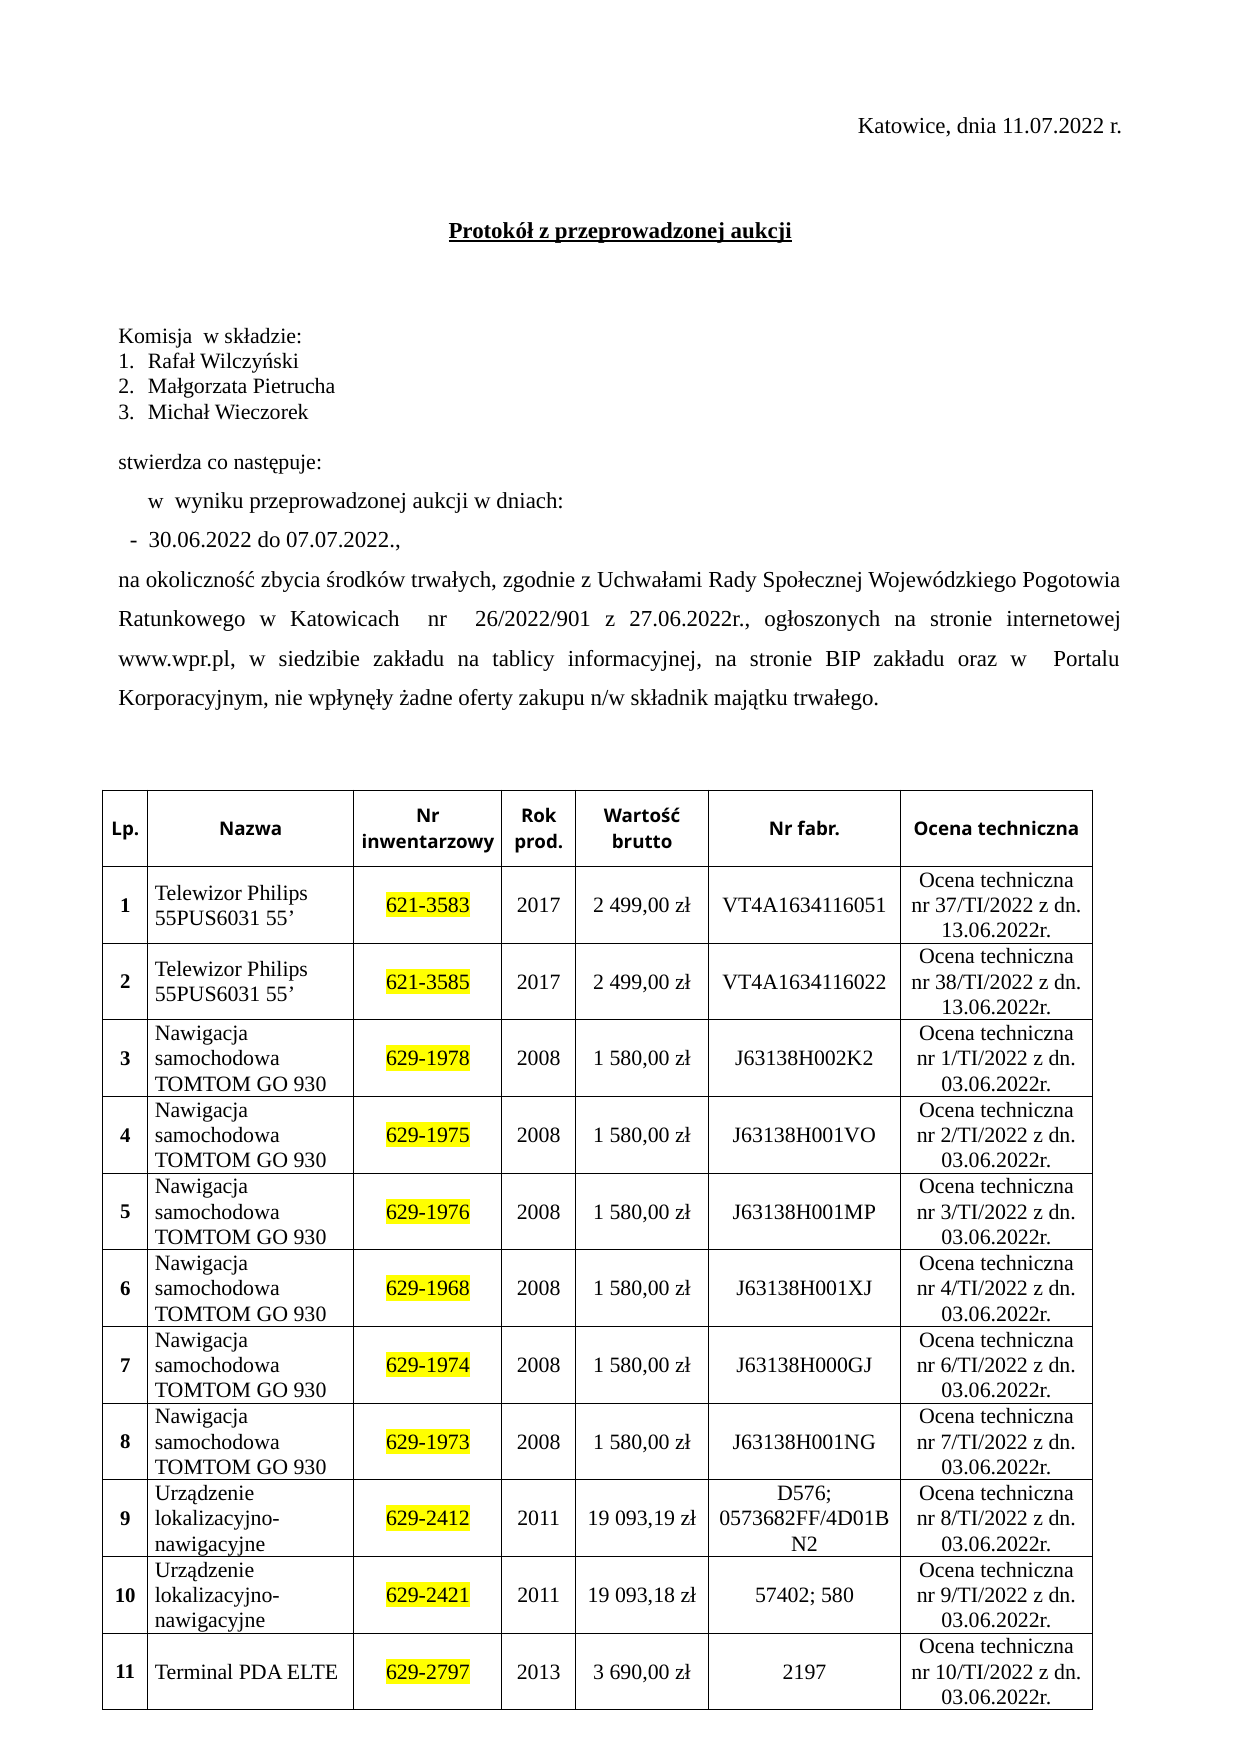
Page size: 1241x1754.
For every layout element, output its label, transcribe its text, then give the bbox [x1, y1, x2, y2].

table_cell 1 580,00 zł [576, 1174, 708, 1249]
table_cell Ocena techniczna nr 9/TI/2022 z dn. 03.06.2022r. [901, 1557, 1092, 1632]
table_cell 1 580,00 zł [576, 1404, 708, 1479]
table_cell 5 [103, 1174, 147, 1249]
table_cell 2017 [502, 867, 575, 942]
table_cell 2008 [502, 1404, 575, 1479]
table_cell J63138H001NG [709, 1404, 900, 1479]
table_cell 629-2797 [354, 1634, 501, 1709]
table_cell 2008 [502, 1097, 575, 1172]
table_cell 621-3585 [354, 944, 501, 1019]
table_cell 3 [103, 1020, 147, 1096]
table_cell D576; 0573682FF/4D01BN2 [709, 1480, 900, 1556]
table_cell 1 580,00 zł [576, 1020, 708, 1096]
table_cell 2011 [502, 1557, 575, 1632]
table_cell Nawigacja samochodowa TOMTOM GO 930 [148, 1020, 353, 1096]
text w wyniku przeprowadzonej aukcji w dniach: [118, 487, 1122, 513]
table_cell 2008 [502, 1020, 575, 1096]
table_cell 4 [103, 1097, 147, 1172]
table_cell 8 [103, 1404, 147, 1479]
table_cell 2008 [502, 1327, 575, 1402]
table_header Rok prod. [502, 791, 575, 866]
table_header Wartość brutto [576, 791, 708, 866]
table_cell Ocena techniczna nr 8/TI/2022 z dn. 03.06.2022r. [901, 1480, 1092, 1556]
table_cell Ocena techniczna nr 3/TI/2022 z dn. 03.06.2022r. [901, 1174, 1092, 1249]
table_cell 629-2412 [354, 1480, 501, 1556]
table_cell VT4A1634116051 [709, 867, 900, 942]
table_cell 629-1968 [354, 1250, 501, 1326]
table_cell Ocena techniczna nr 7/TI/2022 z dn. 03.06.2022r. [901, 1404, 1092, 1479]
table_cell Terminal PDA ELTE [148, 1634, 353, 1709]
table_cell 629-1975 [354, 1097, 501, 1172]
table_cell 19 093,19 zł [576, 1480, 708, 1556]
table_header Nazwa [148, 791, 353, 866]
table_cell 629-1978 [354, 1020, 501, 1096]
table_cell J63138H001XJ [709, 1250, 900, 1326]
table_cell Nawigacja samochodowa TOMTOM GO 930 [148, 1327, 353, 1402]
table_cell 629-1973 [354, 1404, 501, 1479]
table_cell 19 093,18 zł [576, 1557, 708, 1632]
table_cell J63138H000GJ [709, 1327, 900, 1402]
table_cell Telewizor Philips 55PUS6031 55’ [148, 867, 353, 942]
table_cell Nawigacja samochodowa TOMTOM GO 930 [148, 1250, 353, 1326]
table_cell Ocena techniczna nr 6/TI/2022 z dn. 03.06.2022r. [901, 1327, 1092, 1402]
list Małgorzata Pietrucha [118, 373, 1122, 399]
text - 30.06.2022 do 07.07.2022., [118, 526, 1122, 553]
text stwierdza co następuje: [118, 449, 1122, 474]
table_cell 1 580,00 zł [576, 1097, 708, 1172]
table_cell Telewizor Philips 55PUS6031 55’ [148, 944, 353, 1019]
table_cell 2 [103, 944, 147, 1019]
table_cell Ocena techniczna nr 4/TI/2022 z dn. 03.06.2022r. [901, 1250, 1092, 1326]
table_cell 1 580,00 zł [576, 1327, 708, 1402]
table_cell 2008 [502, 1250, 575, 1326]
text Protokół z przeprowadzonej aukcji [118, 218, 1122, 244]
table_cell J63138H001VO [709, 1097, 900, 1172]
table_cell 3 690,00 zł [576, 1634, 708, 1709]
table_cell Urządzenie lokalizacyjno-nawigacyjne [148, 1557, 353, 1632]
table_cell Ocena techniczna nr 2/TI/2022 z dn. 03.06.2022r. [901, 1097, 1092, 1172]
table_cell 2197 [709, 1634, 900, 1709]
table_cell 7 [103, 1327, 147, 1402]
list Rafał Wilczyński [118, 348, 1122, 373]
table_cell 1 [103, 867, 147, 942]
table_cell Urządzenie lokalizacyjno-nawigacyjne [148, 1480, 353, 1556]
table_header Lp. [103, 791, 147, 866]
table_cell Ocena techniczna nr 10/TI/2022 z dn. 03.06.2022r. [901, 1634, 1092, 1709]
table_cell VT4A1634116022 [709, 944, 900, 1019]
table_cell Ocena techniczna nr 1/TI/2022 z dn. 03.06.2022r. [901, 1020, 1092, 1096]
table_cell 629-1974 [354, 1327, 501, 1402]
table_cell 9 [103, 1480, 147, 1556]
table_cell 629-2421 [354, 1557, 501, 1632]
table_cell 6 [103, 1250, 147, 1326]
table_header Nr fabr. [709, 791, 900, 866]
table_cell 2017 [502, 944, 575, 1019]
table_cell 621-3583 [354, 867, 501, 942]
table_cell 2013 [502, 1634, 575, 1709]
table_cell 629-1976 [354, 1174, 501, 1249]
text na okoliczność zbycia środków trwałych, zgodnie z Uchwałami Rady Społecznej Wojewódzkiego Pogotowia Ratunkowego w Katowicach nr 26/2022/901 z 27.06.2022r., ogłoszonych na stronie internetowej www.wpr.pl, w siedzibie zakładu na tablicy informacyjnej, na stronie BIP zakładu oraz w Portalu Korporacyjnym, nie wpłynęły żadne oferty zakupu n/w składnik majątku trwałego. [118, 566, 1122, 711]
table_cell J63138H001MP [709, 1174, 900, 1249]
table_cell 57402; 580 [709, 1557, 900, 1632]
table_cell 10 [103, 1557, 147, 1632]
text Komisja w składzie: [118, 323, 1122, 348]
text Katowice, dnia 11.07.2022 r. [118, 112, 1122, 138]
table_cell Nawigacja samochodowa TOMTOM GO 930 [148, 1097, 353, 1172]
table_cell 2 499,00 zł [576, 944, 708, 1019]
table_header Nr inwentarzowy [354, 791, 501, 866]
table_cell Ocena techniczna nr 37/TI/2022 z dn. 13.06.2022r. [901, 867, 1092, 942]
table_cell 2011 [502, 1480, 575, 1556]
table_cell 11 [103, 1634, 147, 1709]
table_cell 1 580,00 zł [576, 1250, 708, 1326]
table_cell 2 499,00 zł [576, 867, 708, 942]
list Michał Wieczorek [118, 399, 1122, 424]
table_cell Nawigacja samochodowa TOMTOM GO 930 [148, 1404, 353, 1479]
table_header Ocena techniczna [901, 791, 1092, 866]
table_cell Nawigacja samochodowa TOMTOM GO 930 [148, 1174, 353, 1249]
table_cell J63138H002K2 [709, 1020, 900, 1096]
table_cell Ocena techniczna nr 38/TI/2022 z dn. 13.06.2022r. [901, 944, 1092, 1019]
table_cell 2008 [502, 1174, 575, 1249]
